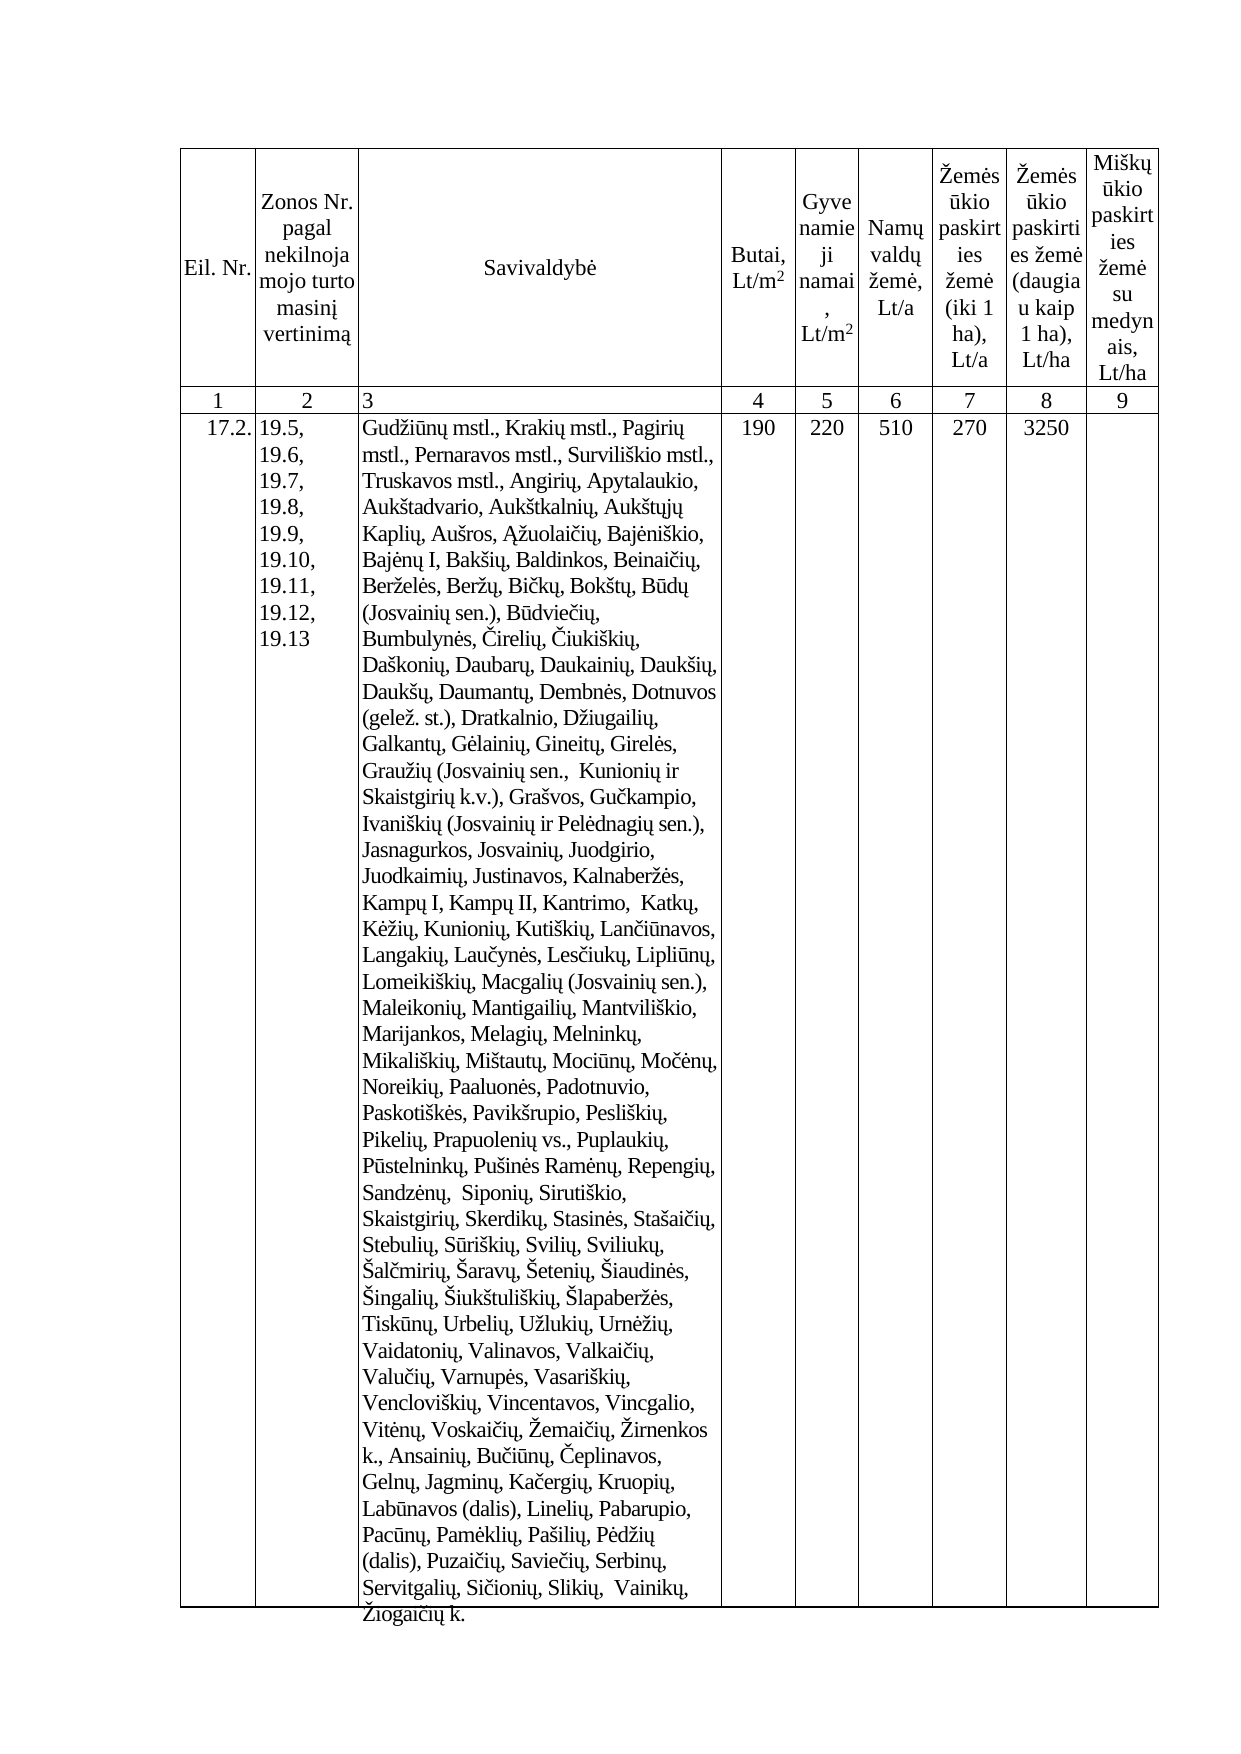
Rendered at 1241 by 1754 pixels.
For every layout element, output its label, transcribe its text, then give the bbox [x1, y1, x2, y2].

table_header Miškų ūkio paskirties žemė su medynais, Lt/ha [1087, 149, 1158, 386]
table_cell 220 [796, 414, 858, 1606]
table_cell 5 [796, 387, 858, 413]
table_header Eil. Nr. [181, 149, 255, 386]
table_cell 3 [359, 387, 721, 413]
table_header Savivaldybė [359, 149, 721, 386]
table_cell Gudžiūnų mstl., Krakių mstl., Pagirių mstl., Pernaravos mstl., Surviliškio mstl., Truskavos mstl., Angirių, Apytalaukio, Aukštadvario, Aukštkalnių, Aukštųjų Kaplių, Aušros, Ąžuolaičių, Bajėniškio, Bajėnų I, Bakšių, Baldinkos, Beinaičių, Berželės, Beržų, Bičkų, Bokštų, Būdų (Josvainių sen.), Būdviečių, Bumbulynės, Čirelių, Čiukiškių, Daškonių, Daubarų, Daukainių, Daukšių, Daukšų, Daumantų, Dembnės, Dotnuvos (gelež. st.), Dratkalnio, Džiugailių, Galkantų, Gėlainių, Gineitų, Girelės, Graužių (Josvainių sen., Kunionių ir Skaistgirių k.v.), Grašvos, Gučkampio, Ivaniškių (Josvainių ir Pelėdnagių sen.), Jasnagurkos, Josvainių, Juodgirio, Juodkaimių, Justinavos, Kalnaberžės, Kampų I, Kampų II, Kantrimo, Katkų, Kėžių, Kunionių, Kutiškių, Lančiūnavos, Langakių, Laučynės, Lesčiukų, Lipliūnų, Lomeikiškių, Macgalių (Josvainių sen.), Maleikonių, Mantigailių, Mantviliškio, Marijankos, Melagių, Melninkų, Mikališkių, Mištautų, Mociūnų, Močėnų, Noreikių, Paaluonės, Padotnuvio, Paskotiškės, Pavikšrupio, Pesliškių, Pikelių, Prapuolenių vs., Puplaukių, Pūstelninkų, Pušinės Ramėnų, Repengių, Sandzėnų, Siponių, Sirutiškio, Skaistgirių, Skerdikų, Stasinės, Stašaičių, Stebulių, Sūriškių, Svilių, Sviliukų, Šalčmirių, Šaravų, Šetenių, Šiaudinės, Šingalių, Šiukštuliškių, Šlapaberžės, Tiskūnų, Urbelių, Užlukių, Urnėžių, Vaidatonių, Valinavos, Valkaičių, Valučių, Varnupės, Vasariškių, Vencloviškių, Vincentavos, Vincgalio, Vitėnų, Voskaičių, Žemaičių, Žirnenkos k., Ansainių, Bučiūnų, Čeplinavos, Gelnų, Jagminų, Kačergių, Kruopių, Labūnavos (dalis), Linelių, Pabarupio, Pacūnų, Pamėklių, Pašilių, Pėdžių (dalis), Puzaičių, Saviečių, Serbinų, Servitgalių, Sičionių, Slikių, Vainikų, Žiogaičių k. [359, 414, 721, 1606]
table_cell 2 [256, 387, 358, 413]
table_header Žemės ūkio paskirties žemė (iki 1 ha), Lt/a [933, 149, 1006, 386]
table_cell 3250 [1007, 414, 1086, 1606]
table_cell 8 [1007, 387, 1086, 413]
table_cell 4 [722, 387, 795, 413]
table_header Butai, Lt/m2 [722, 149, 795, 386]
table_cell 510 [859, 414, 932, 1606]
table_cell 1 [181, 387, 255, 413]
table_cell 6 [859, 387, 932, 413]
table_header Žemės ūkio paskirties žemė (daugiau kaip 1 ha), Lt/ha [1007, 149, 1086, 386]
table_cell 270 [933, 414, 1006, 1606]
table_cell 17.2. [181, 414, 255, 1606]
table_header Zonos Nr. pagal nekilnojamojo turto masinį vertinimą [256, 149, 358, 386]
table_cell 7 [933, 387, 1006, 413]
table_cell 9 [1087, 387, 1158, 413]
table_header Gyvenamieji namai, Lt/m2 [796, 149, 858, 386]
table_cell [1087, 414, 1158, 1606]
table_cell 190 [722, 414, 795, 1606]
table_header Namų valdų žemė, Lt/a [859, 149, 932, 386]
table_cell 19.5, 19.6, 19.7, 19.8, 19.9, 19.10, 19.11, 19.12, 19.13 [256, 414, 358, 1606]
